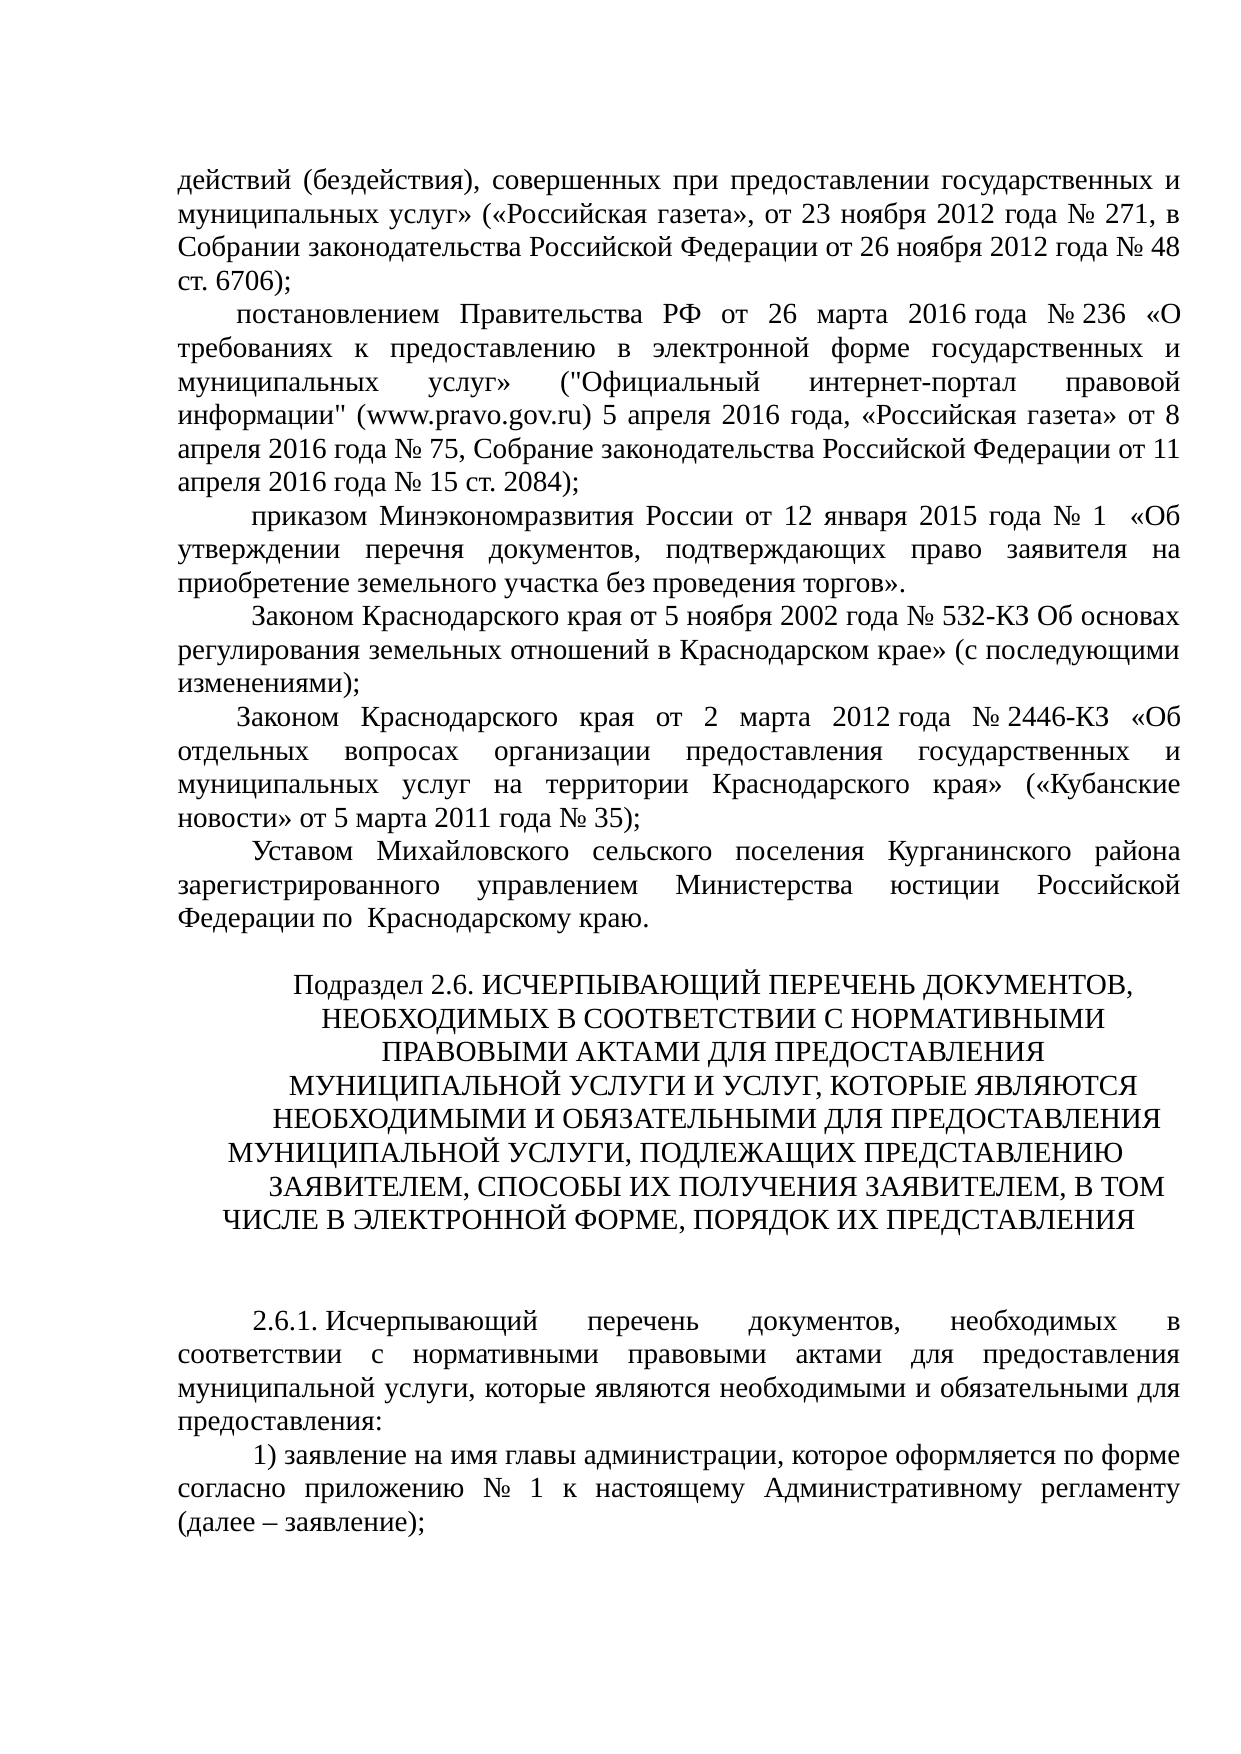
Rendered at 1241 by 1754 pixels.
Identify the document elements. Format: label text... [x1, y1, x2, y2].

text Законом Краснодарского края от 2 марта 2012 года № 2446-КЗ «Об отдельных вопросах организации предоставления государственных и муниципальных услуг на территории Краснодарского края» («Кубанские новости» от 5 марта 2011 года № 35); [177, 699, 1181, 833]
subtitle 2.6.1. Исчерпывающий перечень документов, необходимых в соответствии с нормативными правовыми актами для предоставления муниципальной услуги, которые являются необходимыми и обязательными для предоставления: [177, 1303, 1181, 1437]
text Уставом Михайловского сельского поселения Курганинского района зарегистрированного управлением Министерства юстиции Российской Федерации по Краснодарскому краю. [177, 833, 1181, 934]
text постановлением Правительства РФ от 26 марта 2016 года № 236 «О требованиях к предоставлению в электронной форме государственных и муниципальных услуг» ("Официальный интернет-портал правовой информации" (www.pravo.gov.ru) 5 апреля 2016 года, «Российская газета» от 8 апреля 2016 года № 75, Собрание законодательства Российской Федерации от 11 апреля 2016 года № 15 ст. 2084); [177, 297, 1181, 498]
subtitle НЕОБХОДИМЫХ В СООТВЕТСТВИИ С НОРМАТИВНЫМИ [177, 1001, 1181, 1034]
subtitle МУНИЦИПАЛЬНОЙ УСЛУГИ И УСЛУГ, КОТОРЫЕ ЯВЛЯЮТСЯ [177, 1068, 1181, 1102]
subtitle Подраздел 2.6. ИСЧЕРПЫВАЮЩИЙ ПЕРЕЧЕНЬ ДОКУМЕНТОВ, [177, 967, 1181, 1001]
text Законом Краснодарского края от 5 ноября 2002 года № 532-КЗ Об основах регулирования земельных отношений в Краснодарском крае» (с последующими изменениями); [177, 598, 1181, 699]
subtitle НЕОБХОДИМЫМИ И ОБЯЗАТЕЛЬНЫМИ ДЛЯ ПРЕДОСТАВЛЕНИЯ МУНИЦИПАЛЬНОЙ УСЛУГИ, ПОДЛЕЖАЩИХ ПРЕДСТАВЛЕНИЮ [177, 1102, 1181, 1169]
subtitle ПРАВОВЫМИ АКТАМИ ДЛЯ ПРЕДОСТАВЛЕНИЯ [177, 1034, 1181, 1068]
subtitle 1) заявление на имя главы администрации, которое оформляется по форме согласно приложению № 1 к настоящему Административному регламенту (далее – заявление); [177, 1437, 1181, 1538]
text действий (бездействия), совершенных при предоставлении государственных и муниципальных услуг» («Российская газета», от 23 ноября 2012 года № 271, в Собрании законодательства Российской Федерации от 26 ноября 2012 года № 48 ст. 6706); [177, 162, 1181, 297]
text приказом Минэкономразвития России от 12 января 2015 года № 1 «Об утверждении перечня документов, подтверждающих право заявителя на приобретение земельного участка без проведения торгов». [177, 498, 1181, 598]
subtitle ЗАЯВИТЕЛЕМ, СПОСОБЫ ИХ ПОЛУЧЕНИЯ ЗАЯВИТЕЛЕМ, В ТОМ ЧИСЛЕ В ЭЛЕКТРОННОЙ ФОРМЕ, ПОРЯДОК ИХ ПРЕДСТАВЛЕНИЯ [177, 1169, 1181, 1236]
